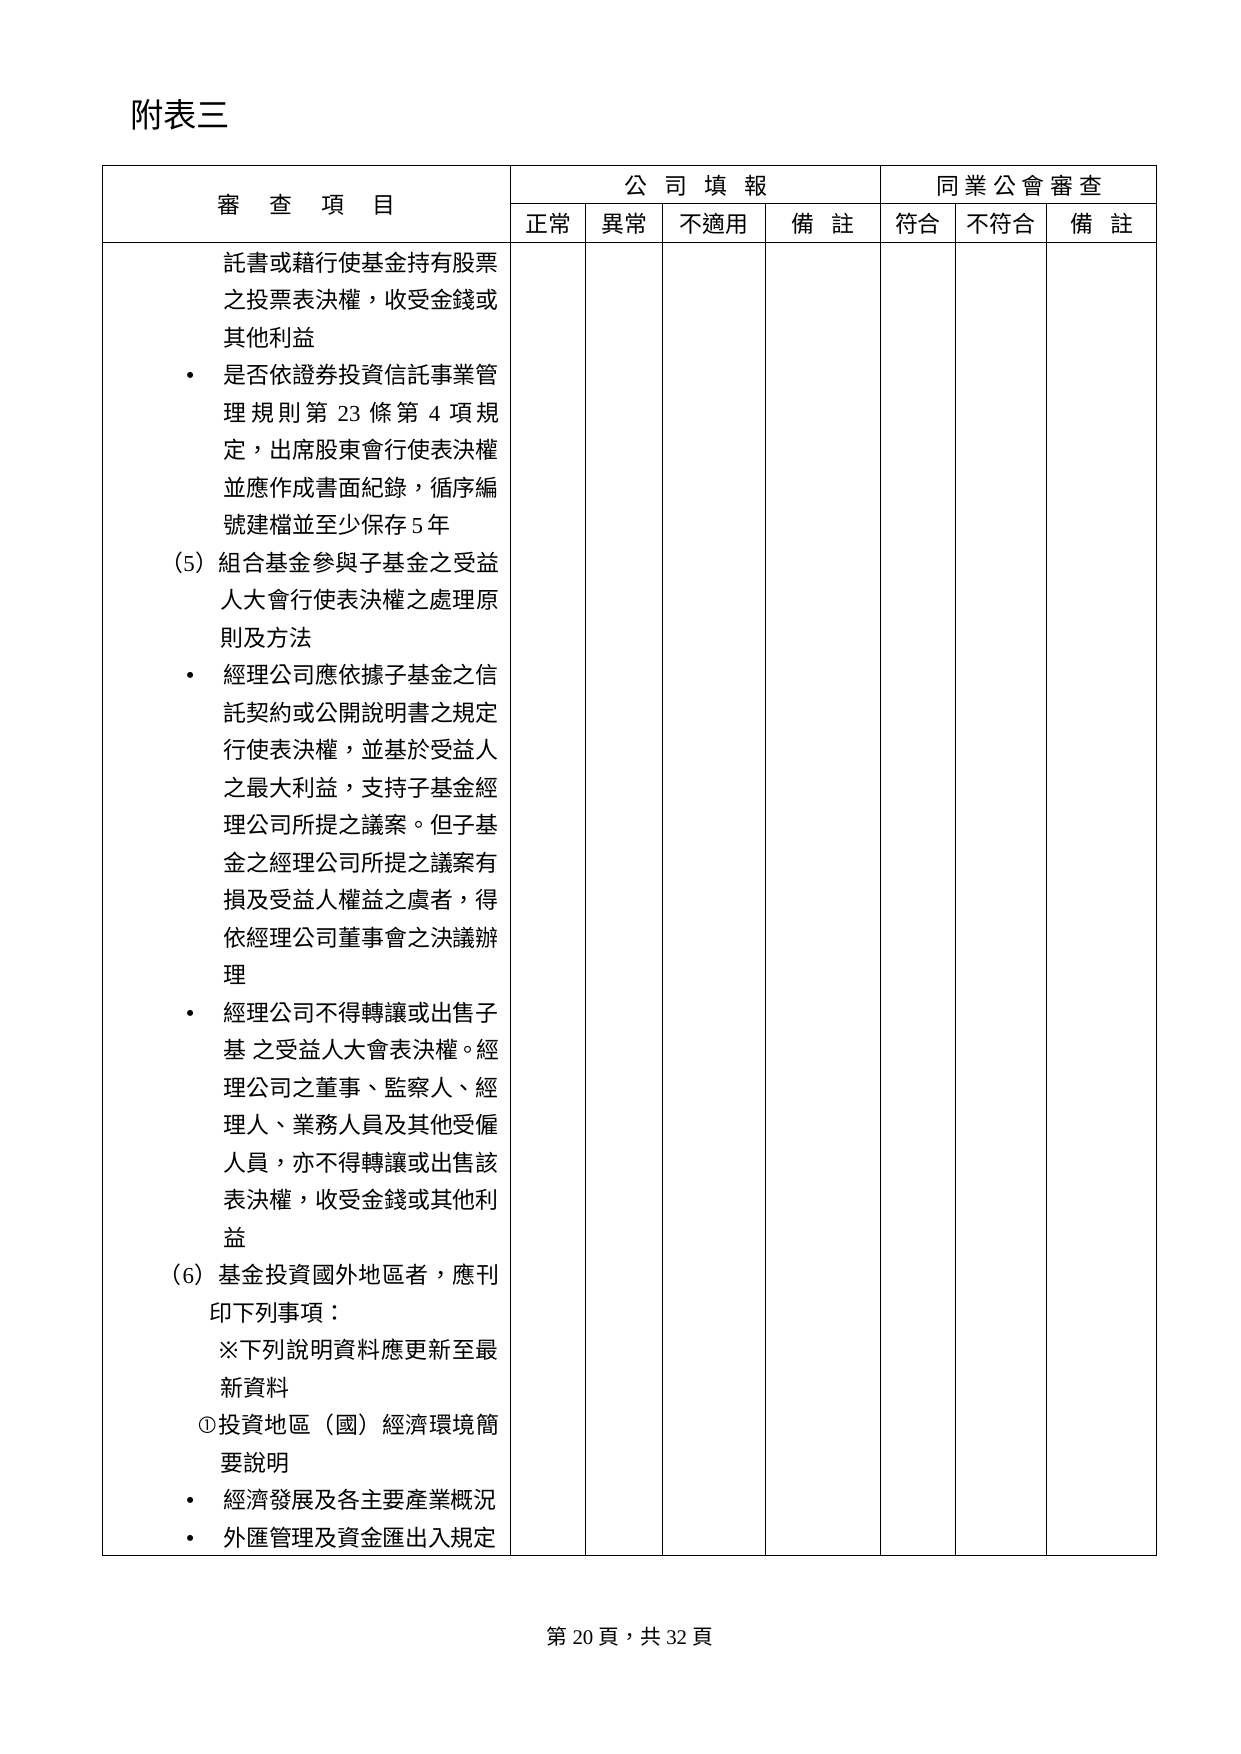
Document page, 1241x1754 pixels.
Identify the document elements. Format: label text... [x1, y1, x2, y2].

table_cell [511, 243, 585, 1555]
table_header 審 查 項 目 [103, 166, 510, 242]
table_cell 備 註 [1047, 204, 1156, 242]
table_cell 【公開說明書】 ※下列資料應符合金管會規定之格式 是否依證券投資信託事業募集證券投資信託基金公開說明書應行記載事項準則規定，於所編製公開說明書封面註明係申請（報）用之稿本 是否依證券投資信託事業募集證券投資信託基金公開說明書應行記載事項準則規定，記載下列事項： （一）編製目錄及頁次 （二）封面依序刊印事項： 1.基金名稱（保本型基金應用括弧以不同顯著顏色標明保本比率及基金之類型(保證型或保護型)） 2.基金種類（股票型、債券型、平衡型、保本型、組合型、指數型、指數股票型（Exchange Traded Fund；ETF）、貨幣市場基金、傘型或其他經行政院金融監督管理委員會（以下簡稱金管會）核定者 3.基本投資方針 4.基金型態（開放式或封閉式） 5.基金投資國外地區者，註明「投資國外」 6.基金以外幣計價者，註明本基金以______幣計價 7.本次核准發行總面額 8.本次核准發行受益權單位數 9.保本型基金為保證型者，保證機構之名稱 10.證券投資信託事業之名稱 11.以顯著方式刊印下列文字： （1）「本基金經行政院金融監督管理委員會核准或同意生效，惟不表示本基金絕無風險。本證券投資信託事業以往之經理績效不保證本基金之最低投資收益；本證券投資信託事業除盡善良管理人之注意義務外，不負責本基金之盈虧，亦不保證最低之收益」 （2）保本型基金為保證型者，應刊印「本基金經行政院金融監督管理委員會核准或同意生效，惟不表示本基金絕無風險。投資人持有本基金至到期日時，始可享有_____%的本金保證。投資人於到期日前買回者或有本基金信託契約第__條第一款至第六款應終止之情事者，不在保證範圍，投資人應承擔整個投資期間之相關費用，並依當時淨值計算買回價格。投資人應了解到期日前本基金之淨值可能因市場因素而波動。投資人在進行交易前，應確定已充分瞭解本基金之風險與特性。」等文字。 （3）保本型基金為保護型者，應刊印「本基金無提供保證機構保證之機制，係透過投資工具達成保護本金之功能。本基金經行政院金融監督管理委員會核准或同意生效，惟不表示本基金絕無風險。投資人持有本基金至到期日時，始可享有_____%的本金保護。投資人於到期日前買回者或有本基金信託契約第___條應提前終止之情事者，不在保護範圍，投資人應承擔整個投資期間之相關費用，並依當時淨值計算買回價格。投資人應了解到期日前本基金之淨值可能因市場因素而波動，因保護並非保證，投資標的之發行人違約或發生信用風險等因素，將無法達到本金保護之效果，投資人在進行交易前，應確定已充分瞭解本基金之風險與特性。」等文字，後段文字並應以加大粗黑字體或不同顏色等特別顯著方式刊印。 （4）注意事項部分，刊印「有關本基金運用限制及投資風險之揭露請詳見第__頁至第__頁」等文字 （5）有投資高收益債券基金者應揭露投資高收益債券基金之風險。 （6）固定收益基金應以粗體字警示投資人投資基金應注意之風險，並應補充包含債券發行人違約之信用風險 （6）本公開說明書之內容如有虛偽或隱匿之情事者，應由本證券投資信託事業與負責人及其他曾在公開說明書上簽章者依法負責 （7）查詢本公開說明書之網址，包括本會指定之資訊申報網站之網址及公司揭露公開說明書相關資料之網址 （※公開資訊觀測站網址應為 http://newmops.tse.com.tw） （8）信託業兼營證券投資信託業務經本會核准得自行保管基金資產者，應標明自行保管及設有信託監察人之字句 12.刊印日期 （三）封裡依序刊印下列事項： 1.證券投資信託事業總公司之名稱、地址、網址及電話，發言人之姓名、職稱、聯絡電話及電子郵件信箱 2.基金保管機構之名稱、地址、網址及電話。（信託業兼營證券投資信託業務經本會核准得自行保管基金資產者，載明信託監察人之姓名或名稱、地址、網址或電子郵件信箱及電話） 3.國外受託保管機構之名稱、地址、網址及電話 4.基金經保證機構保證者，保證機構之名稱、地址、網址及電話。 5.受益憑證簽證機構之名稱、地址、網址及電話 6.受益憑證事務代理機構之名稱、地址、網址及電話 7.基金之財務報告簽證會計師姓名、事務所名稱、地址、網址及電話 8.證券投資信託事業或基金經信用評等機構評等者，信用評等機構之名稱、地址、網址及電話 9.海外投資顧問公司之名稱、地址、網址及電話 10.公開說明書之陳列處所、分送方式及索取之方法 （四）封底應刊印事項： 證券投資信託事業及其負責人簽章或蓋章 （五）基金概況應刊印事項： 1.基金簡介 （1）發行總面額 （2）受益權單位總數 （3）每受益權單位面額 （4）得否追加發行 （5）成立條件(有成立日期者，亦一併列明) （6）預定發行日期 （7）存續期間 （8）投資地區及標的 (保本型基金應列示投資固定收益商品及證券相關商品之預估投資比率、投資商品之發行者、交易對象及參與率等) （9）基本投資方針及範圍簡述 ※發行計畫所列之投資策略、特色及基金運用限制之重點（如：投資等級、存續期間之政策…）述於公開說明書 （10）銷售開始日 （11）銷售方式 （12）銷售價格 （13）最低申購金額 （14）買回開始日（保本型基金敍明接受買回之方式及因應買回處分資產之程序） （15）買回費用 （16）買回價格 （17）經理費（保本型基金之經理費率應以明顯字體列示） （18）保管費(信託業兼營證券投資 信託業務經本會核准得自行保管基金資產者，其信託監察人之報酬) （19）基金經保證機構保證者，保證機構之業務性質、財務狀況、 信用評等、保證條件、範圍、保證費及保證契約主要內容；並以釋例說明保證機制及高於保證金額之潛在回報之計算方法 （20）是否分配收益 （21）營業日 2.基金性質 （1）基金之設立及其依據 （2）證券投資信託契約關係 （3）追加募集基金者，應刊印該基金成立時及歷次追加發行之情形 3.證券投資信託事業之職責（概述） 4.基金保管機構之職責（概述） （信託業兼營證券投資信託業務經本會核准得自行保管基金資產者，應記載信託監察人之職責） 5.基金保證機構之職責(概述) 6.基金投資 （1）基金投資方針及範圍。 ※債券型基金者，應敘明其資產組合加權平均存續期間之管理策略 ※海外投資顧問公司簡介 （2）證券投資信託事業運用基金投資之決策過程、基金經理人之姓名、主要經(學)歷及權限。基金經理人同時管理其他基金者，應揭露所管理之其他基金名稱及所採取防止利益衝突之措施 ※基金經理人主要經歷應加註起迄時間 ※基金經理人管理1檔基金以上者，請詳述公司實際採行之防範措施 （3）基金運用之限制 ※有關各投資標的信用評等之規定，勿分散說明，集中陳述為宜。 （4）基金參與股票發行公司股東會行使表決權之處理原則及方法 是否符合證券投資信託事業管理規則第19條第2項第6款及證券投資信託事業負責人與業務人員管理規則第13條第2項第6款規定證券投資信託事業及其負責人、部門主管、分支機構經理人、其他業務人員或受僱人，不得轉讓出席股東會委託書或藉行使基金持有股票之投票表決權，收受金錢或其他利益 是否依證券投資信託事業管理規則第23條第4項規定，出席股東會行使表決權並應作成書面紀錄，循序編號建檔並至少保存5年 （5）組合基金參與子基金之受益人大會行使表決權之處理原則及方法 經理公司應依據子基金之信託契約或公開說明書之規定行使表決權，並基於受益人之最大利益，支持子基金經理公司所提之議案。但子基金之經理公司所提之議案有損及受益人權益之虞者，得依經理公司董事會之決議辦理 經理公司不得轉讓或出售子基 之受益人大會表決權。經理公司之董事、監察人、經理人、業務人員及其他受僱人員，亦不得轉讓或出售該表決權，收受金錢或其他利益 （6）基金投資國外地區者，應刊印下列事項： ※下列說明資料應更新至最新資料 投資地區（國）經濟環境簡要說明 經濟發展及各主要產業概況 外匯管理及資金匯出入規定 最近3年當地幣值對美元匯率之最高、最低數額及其變動情形 主要投資證券市場簡要說明下列資料 ※是否依證券投資信託事業募集證券投資信託基金公開說明書應行記載事項準則規定之格式填列 最近2年發行及交易市場概況 最近2年市場之週轉率及本益比 市場資訊揭露效率(包括時效性及充分性)之說明 證券之交易方式 投資國外特定投資標的（如：MBS、ABS、REITs、Income Trust等），應揭露該投資標的最近2年之國外市場概況 證券投資信託事業對基金之外匯收支從事避險交易者，應敘明其避險方法 基金投資國外地區者，證券投資信託事業應說明配合本基金出席所投資外國股票（或基金）發行公司股東會（受益人會議）之處理原則及方法 7.保本型基金： （1）相關投資連結標的之性質 （2）本基金之設定參數，含參與比率及投資期間，並註明實際參與率釐定之時間，以及通知受益人之方式 （3）保護型基金未設立保證機構，應載明本基金無提供保證機構保證之機制，係透過投資工具達成保護本金之功能。 （4）發行保護型之保本基金，應明定因應受益人提前買回處分資產及到期時達成保護本金之相關控管機制 8.指數型基金及指數股票型基金： （1）指數編製方式及經理公司追蹤、模擬或複製表現之操作方式，包含調整投資組合方式，以及基金投資於指數具代表性之成分證券樣本時，為使該樣本明確反映指數整體特色之抽樣及操作方式 （2）基金表現與指數表現之差異比較，其比較方式應載明其定義及計算公式 9.傘型基金： 各子基金之投資範圍、主要區隔及異同分析；其應記載事項之內容為各子基金所共通者，得標註各子基金皆同，免重複列示，其應記載事項之內容為各子基金不同者，應分別列示，並比較其差異 10.外幣計價基金： 敍明本基金計價之幣別，且所有申購及買回價金之收付均以該幣別為之 11.投資風險揭露要素事項： （1）類股過度集中之風險 （2）產業景氣循環之風險 （3）流動性風險 （4）外匯管制及匯率變動之風險 （5）投資地區政治、經濟變動之風險 （6）商品交易對手及保證機構之信用風險 （7）投資結構式商品之風險 （8）其他投資標的或特定投資策略之風險 （9）從事證券相關商品交易之風險 （10）出借所持有之有價證券或借入有價證券之相關風險 （11）其他投資風險 12.收益分配 （1）分配之項目 （2）分配之時間 （3）給付之方式 13.申購受益憑證 （1）申購程序、地點及截止時間 （2）申購價金之計算及給付方式 ※申購手續費之計算方式應詳細說明之，若係美元計價之基金，其申購、買回均應以美元計價，故申購手續費之計算應以美元計算 （3）受益憑證之交付 （4）證券投資信託事業不接受申購或基金不成立時之處理 14.買回受益憑證 （1）買回程序、地點及截止時間。 ※買回截止時間應載明「除能證明投資人係於截止時間前提出買回申請者，逾時申請應視為次一買回申請日之買回申請」 （2）買回價金之計算 ※訂定基金短線交易收取買回費用金額，應公平對待所有受益人，以特定金錢信託方式銷售者不宜排除適用此規定 （3）買回價金給付之時間及方式 （4）受益憑證之換發 （5）買回價金遲延給付之情形 ※應增列恢復計算基金之買回價格規定 （6）買回撤銷之情形 15.受益人之權利及負擔 （1）受益人應有之權利內容 （2）受益人應負擔費用之項目及其計算、給付方式 （3）受益人應負擔租稅之項目及其計算、繳納方式 是否符合修正後財政部81.4.23財稅第811663751號函、財政部91.11.27台財稅字第0910455815號令及其他相關最新法令規定 （4）受益人會議 召集事由 召集程序 決議方式 16.基金之資訊揭露 （1）依法令及證券投資信託契約規定應揭露之資訊內容 是否符合證券投資信託契約規定 （2）資訊揭露之方式、公告及取得方法。 ※資訊揭露之公告，應依相關規定分別將接所有應公告之事項及選定之公告方式各別列示，以利投資人查詢 （3）證券投資信託事業申請募集指數型基金及指數股票型基金者，應記載投資人取得指數組成調整、基金與指數表現差異比較等最新基金資訊及其他重要資訊之途徑。 17.基金運用狀況 ※是否依證券投資信託事業募集證券投資信託基金公開說明書應行記載事項準則規定之格式填列 （1）投資情形（列示公開說明書刊印日前1個月月底基金資料） 淨資產總額之組成項目、金額及比率 投資單一股票金額占基金淨資產價值百分之一以上者，列示該股票之名稱、股數、每股市價、投資金額及投資比率 投資單一債券金額占基金淨資產價值百分之一以上者，列示該債券之名稱、投資金額及投資比率 組合型基金投資單一子基金金額佔基金淨資產價值百分之一以上者，列示該子基金名稱、經理公司、基金經理人、經理費比率、保管費比率、受益權單位數、每單位淨值、投資受益權單位數、投資比率及給付買回價金之期限 指數型基金及指數股票型基金表現與指數表現之差異比較 （2）投資績效 最近3年度各年度最高、最低、年底及公開說明書刊印年度各月底，基金之淨資產總額及單位淨資產價值。 最近3年度各年度基金分配收益之金額。 公開說明書刊印日前1季止，本基金淨資產價值最近3個月、6個月、1年、3年、5年、10年及自基金成立日起算之累計報酬率。 （3）最近2年度本基金之會計師 查核報告，資產負債報告書、投資明細表、收入與費用報告書、可分配收益表、資本帳戶變動表、附註及明細表。 （4）最近年度及公開說明書刊印日前1季止，基金委託證券商買賣有價證券總金額前5名之證券商名稱、支付該證券商手續費之金額。若證券商為該基金之受益人者，應一併揭露其持有基金之受益權單位數及比例 （5）基金接受信用評等機構評等者，應揭露信用評等機構對基金之評等報告 （6）其他應揭露事項 （六）證券投資信託契約主要內容應刊印事項： 1.基金名稱、證券投資信託事業名稱、基金保管機構名稱(信託業兼營證券投資信託業務經本會核准得自行保管基金資產者，其信託監察人之姓名或名稱）及基金存續期間 2.基金發行總面額及受益權單位總數 3.受益憑證之發行及簽證 4.受益憑證之申購 5.基金之成立與不成立 6.受益憑證之上市及終止上市 7.基金之資產 8.基金應負擔之費用 9.受益人之權利、義務與責任 10.證券投資信託事業之權利、義務與責任 11.基金保管機構之權利、義務與責任 (信託業兼營證券投資信託業務經本會核准得自行保管基金資產者，其信託監察人之權利、義務與責任) 12.運用基金投資證券之基本方針及範圍 13.收益分配 14.受益憑證之買回 15.基金淨資產價值及受益權單位淨資產價值之計算 16.證券投資信託事業之更換 17.基金保管機構之更換(信託業兼營證券投資信託業務經本會核准得自行保管基金資產者，其信託監察人之更換) 18.證券投資信託契約之終止 19.基金之清算 20.受益人名簿 21.受益人會議 22.通知及公告 23.證券投資信託契約之修訂 以顯著方式刊印下列文字：「依據證券投資信託及顧問法第20條及證券投資信託事業管理規則第21條第1項規定，證券投資信託事業應於其營業處所及其代理人營業處所，或以其他經主管機關指定之其他方式備置證券投資信託契約，以供投資人查閱；證券投資信託事業應依投資人之請求，提供證券投資信託契約副本，並得收取工本費新臺幣壹百元」 （七）證券投資信託事業概況應刊印事項： ※是否依證券投資信託事業募集證券投資信託基金公開說明書應行記載事項準則規定之格式填列 1.事業簡介 （1）設立日期 （2）最近3年股本形成經過 （3）營業項目 （4）沿革：最近5年度募集之基金、分公司及子公司之設立、董事監察人或主要股東股權之移轉或更換、經營權之改變及其他重要紀事 2.事業組織(列示公開說明書刊印日前1個月月底證券投資信託事業資料) （1）股權分散情形 股東結構(各類股東之組合比例) 主要股東名單(股權比例5%以上股東之名稱、持股數額及比率 （2）組織系統（證券投資信託事業之組織結構、各主要部門（於信託業為兼營證券投資信託業務部門）所營業務及員工人數) （3）總經理、副總經理及各單位主管（於信託業為兼營證券投資信託業務部門主管）之姓名、就任日期、持有證券投資信託事業之股份數額及比例、主要經(學)歷、目前兼任其他公司之職務。 （4）董事及監察人之姓名、選任日 期、任期、選任時及現在持有證券投資信託事業股份數額及比率、主要經(學)歷 3.利害關係公司揭露：列示公開說明書刊印日前1個月月底與證券投資信託事業有下列情事之公司： （1）與證券投資信託事業具有公司法第六章之一所定關係者 （2）證券投資信託事業董事、監察人或綜合持股達5%以上之股東 （3）前目人員或證券投資信託事業經理人與該公司董事、監察人、經理人或持有已發行股份10%以上股東為同1人或具有配偶關係者 4.營運情形 （1）列示刊印日前1個月月底，證券投資信託事業經理其他基金之名稱、成立日、受益權單位數、淨資產金額及每單位淨資產價值 （2）最近2年度證券投資信託事業之會計師查核報告、資產負債表、損益表及股東權益變動表 5.受處罰之情形（列示最近2年證券投資信託事業受本會及原財政部證券暨期貨管理委員會處分及糾正之時間及詳情） 6.訴訟或非訟事件(證券投資信託事業目前尚在繫屬中之重大訴訟、非訟或行政爭訟事件，其結果可能對受益人權益有重大影響者，應揭露其系爭事實、標的金額、訴訟開始日期、主要訴訟當事人及目前處理情形 （八）受益憑證銷售及買回機構之名稱、地址及電話 （九）其他本會規定應特別記載之事項： 1.證券投資信託事業遵守中華民國證券投資信託暨顧問商業同業公會會員自律公約之聲明書 2.證券投資信託事業內部控制制度聲明書 3.證券投資信託事業就公司治理運作情形載明下列事項： （1）公司股權結構及股東權益 （2）董事會之結構及獨立性 （3）董事會及經理人之職責 （4）監察人之組成及職責 （5）利害關係人之權利及關係 （6）對於法令規範資訊公開事項之詳細情形 （7）其他公司治理之相關資訊 4.本次發行之基金信託契約與定型化契約條文對照表 5.其他本會規定應特別記載之事項 [103, 243, 510, 1555]
table_cell 異常 [586, 204, 662, 242]
table_cell 正常 [511, 204, 585, 242]
table_cell 備 註 [766, 204, 880, 242]
table_cell [663, 243, 765, 1555]
table_cell [1047, 243, 1156, 1555]
table_header 公 司 填 報 [511, 166, 880, 203]
table_cell [586, 243, 662, 1555]
table_cell [881, 243, 955, 1555]
table_cell 不符合 [956, 204, 1046, 242]
table_header 同 業 公 會 審 查 [881, 166, 1156, 203]
table_cell 符合 [881, 204, 955, 242]
table_cell [956, 243, 1046, 1555]
table_cell 不適用 [663, 204, 765, 242]
table_cell [766, 243, 880, 1555]
